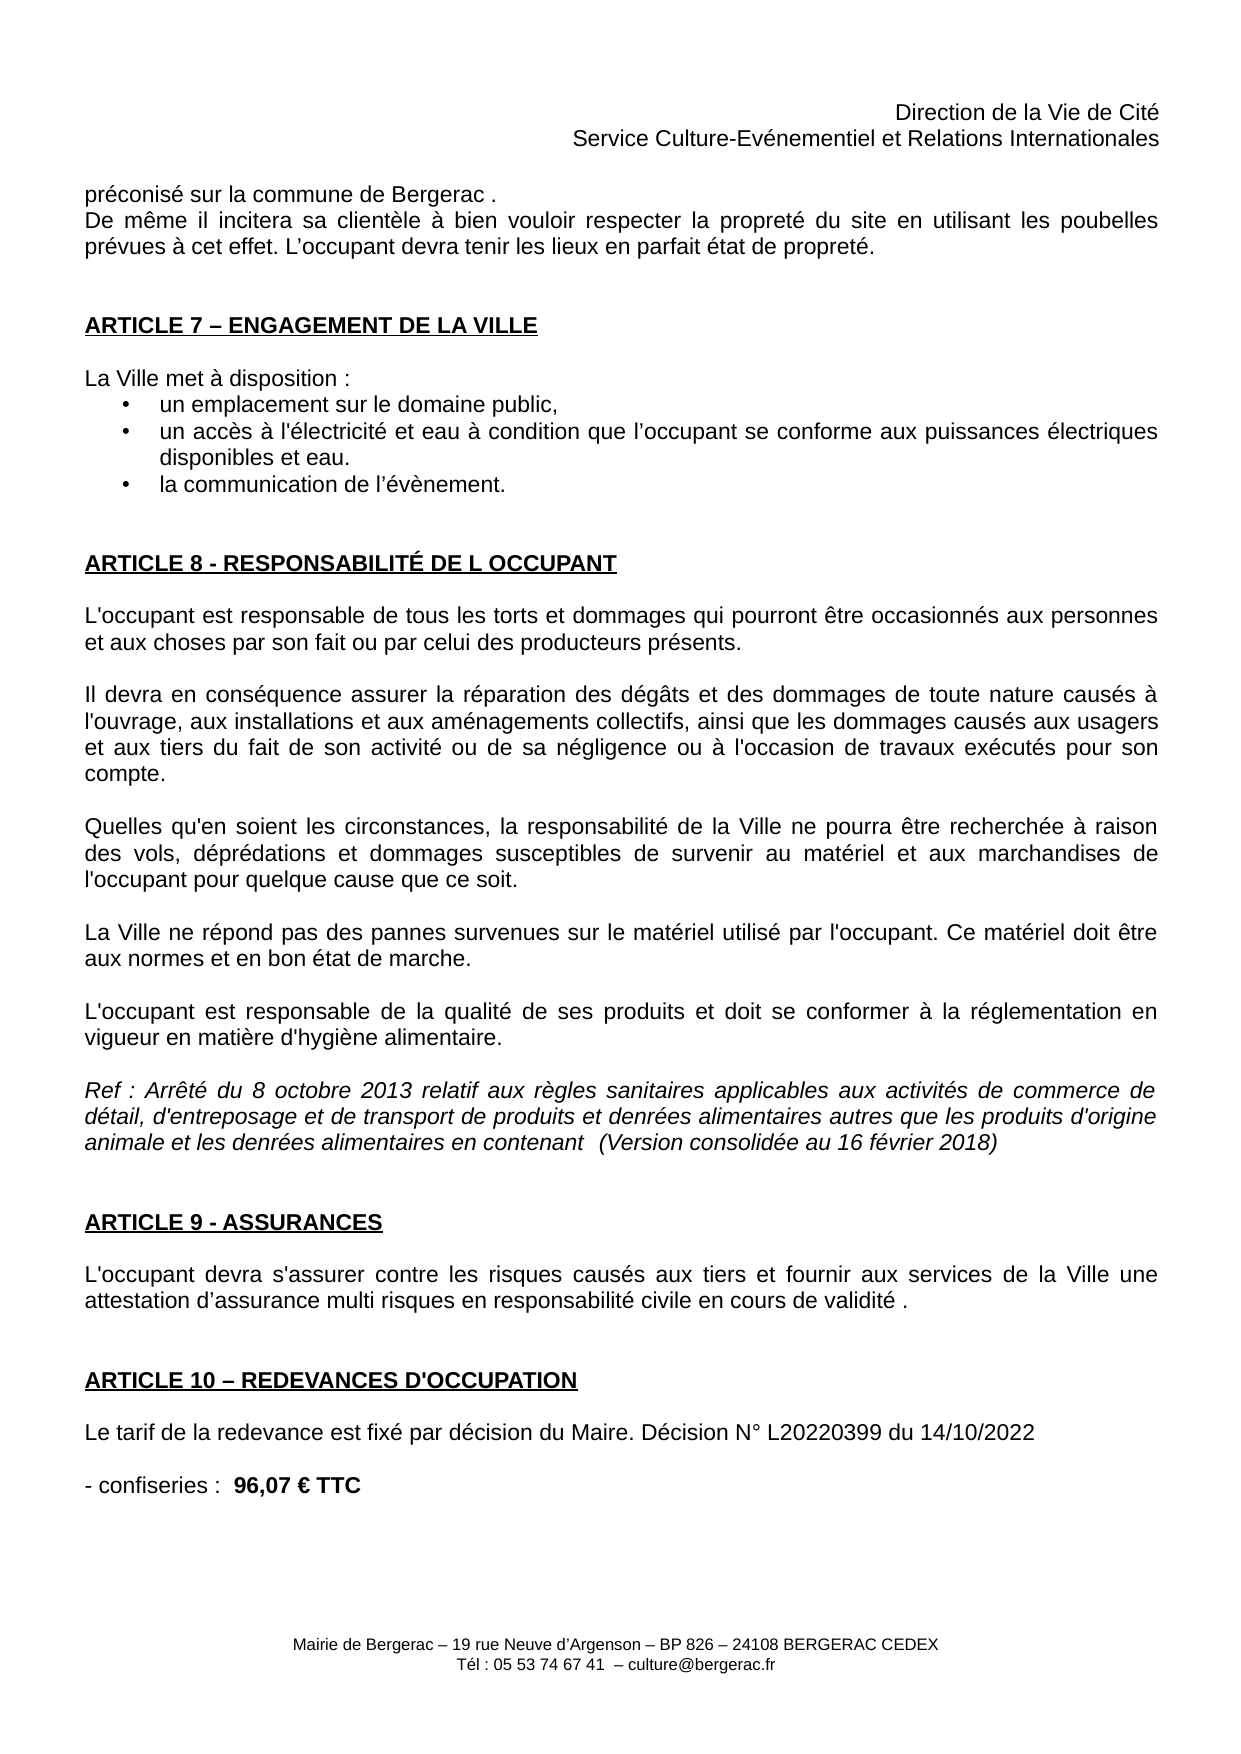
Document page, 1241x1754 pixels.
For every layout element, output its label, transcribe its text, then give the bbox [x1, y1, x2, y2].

text L'occupant est responsable de la qualité de ses produits et doit se conformer à la réglementation en vigueur en matière d'hygiène alimentaire. [84, 998, 1159, 1050]
text - confiseries : 96,07 € TTC [84, 1472, 1159, 1498]
list la communication de l’évènement. [122, 471, 1159, 497]
text Quelles qu'en soient les circonstances, la responsabilité de la Ville ne pourra être recherchée à raison des vols, déprédations et dommages susceptibles de survenir au matériel et aux marchandises de l'occupant pour quelque cause que ce soit. [84, 813, 1159, 892]
text Le tarif de la redevance est fixé par décision du Maire. Décision N° L20220399 du 14/10/2022 [84, 1419, 1159, 1446]
text La Ville ne répond pas des pannes survenues sur le matériel utilisé par l'occupant. Ce matériel doit être aux normes et en bon état de marche. [84, 918, 1159, 971]
text De même il incitera sa clientèle à bien vouloir respecter la propreté du site en utilisant les poubelles prévues à cet effet. L’occupant devra tenir les lieux en parfait état de propreté. [84, 207, 1159, 260]
text préconisé sur la commune de Bergerac . [84, 181, 1159, 207]
text ARTICLE 10 – REDEVANCES D'OCCUPATION [84, 1367, 1159, 1393]
text L'occupant devra s'assurer contre les risques causés aux tiers et fournir aux services de la Ville une attestation d’assurance multi risques en responsabilité civile en cours de validité . [84, 1261, 1159, 1314]
text ARTICLE 9 - ASSURANCES [84, 1208, 1159, 1235]
text ARTICLE 8 - RESPONSABILITÉ DE L OCCUPANT [84, 549, 1159, 576]
text Il devra en conséquence assurer la réparation des dégâts et des dommages de toute nature causés à l'ouvrage, aux installations et aux aménagements collectifs, ainsi que les dommages causés aux usagers et aux tiers du fait de son activité ou de sa négligence ou à l'occasion de travaux exécutés pour son compte. [84, 681, 1159, 787]
text La Ville met à disposition : [84, 365, 1159, 391]
text Ref : Arrêté du 8 octobre 2013 relatif aux règles sanitaires applicables aux activités de commerce de détail, d'entreposage et de transport de produits et denrées alimentaires autres que les produits d'origine animale et les denrées alimentaires en contenant (Version consolidée au 16 février 2018) [84, 1077, 1159, 1156]
text ARTICLE 7 – ENGAGEMENT DE LA VILLE [84, 312, 1159, 339]
list un emplacement sur le domaine public, [122, 391, 1159, 418]
text L'occupant est responsable de tous les torts et dommages qui pourront être occasionnés aux personnes et aux choses par son fait ou par celui des producteurs présents. [84, 602, 1159, 655]
list un accès à l'électricité et eau à condition que l’occupant se conforme aux puissances électriques disponibles et eau. [122, 418, 1159, 471]
